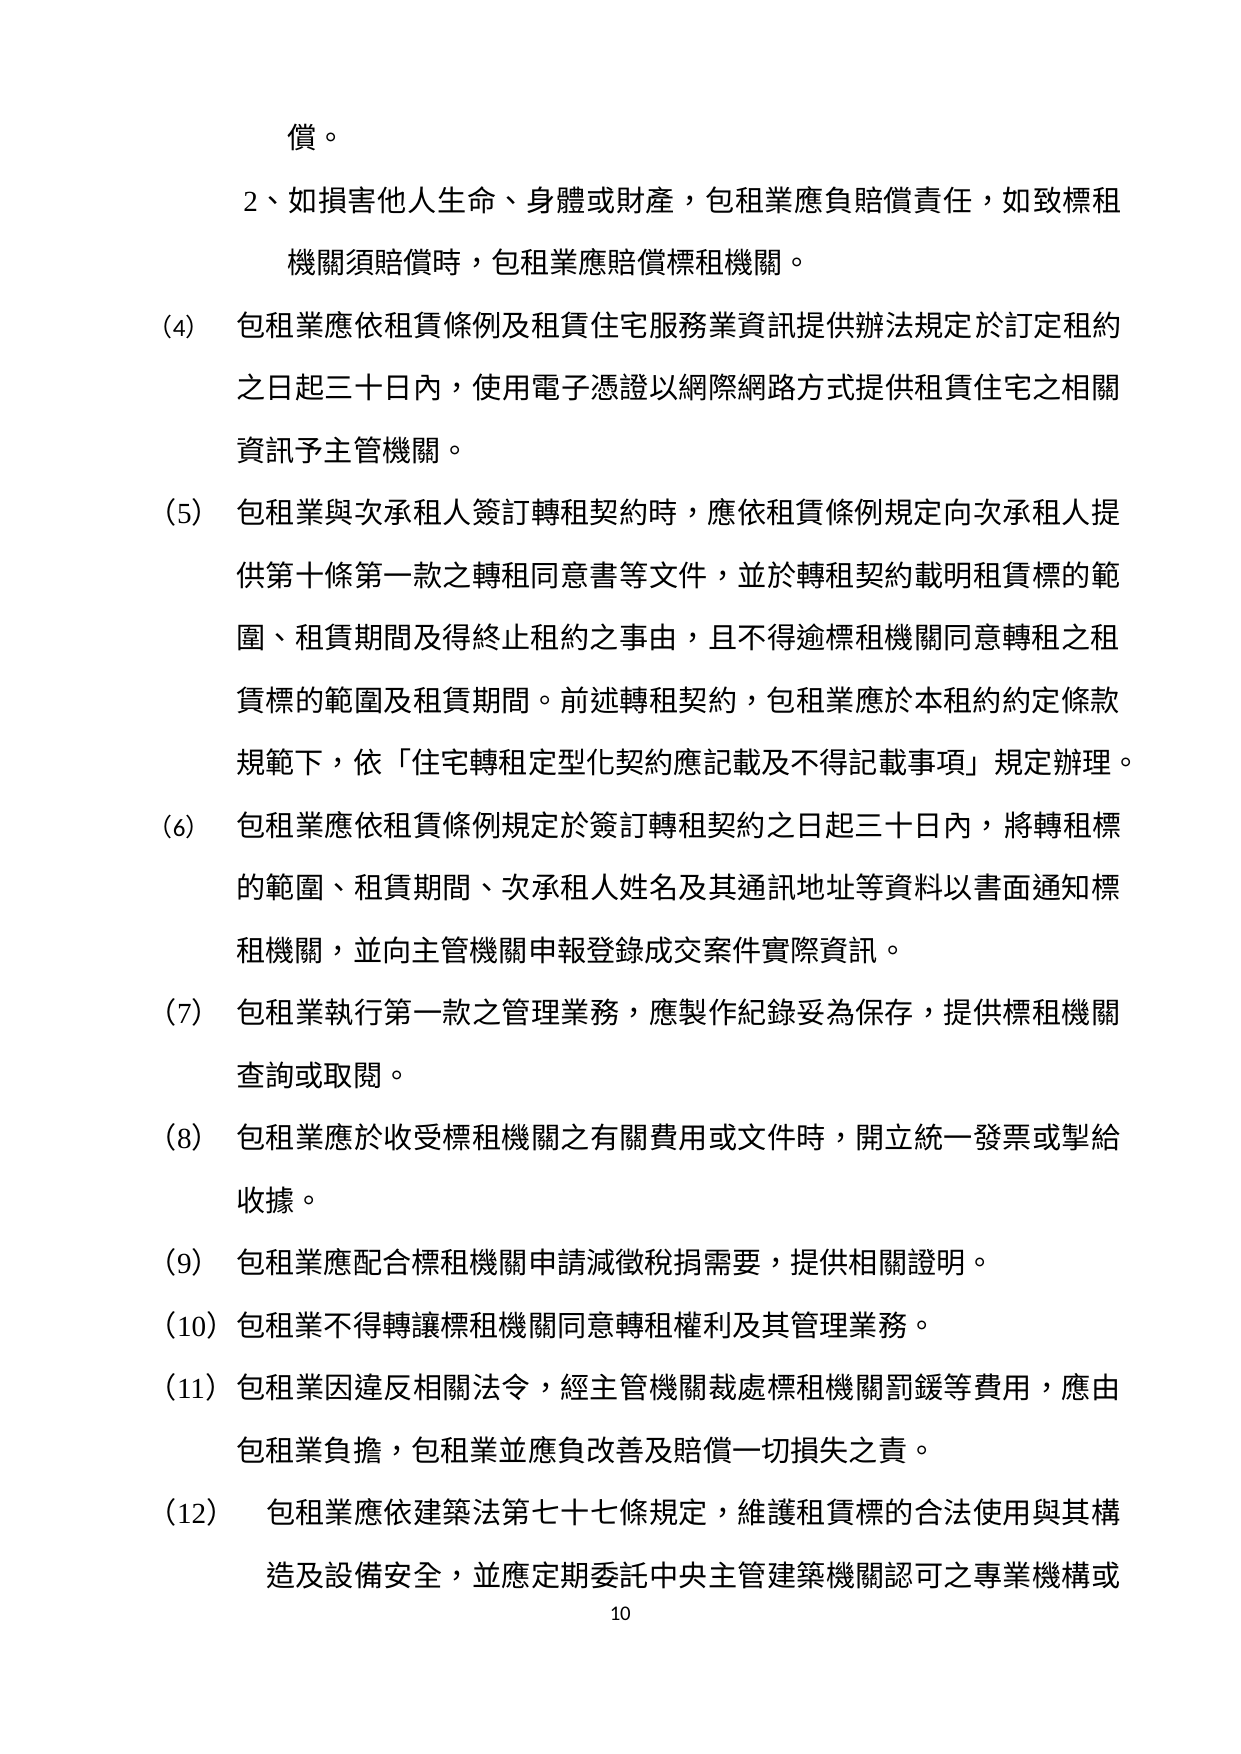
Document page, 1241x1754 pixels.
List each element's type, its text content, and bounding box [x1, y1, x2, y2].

list 包租業與次承租人簽訂轉租契約時，應依租賃條例規定向次承租人提供第十條第一款之轉租同意書等文件，並於轉租契約載明租賃標的範圍、租賃期間及得終止租約之事由，且不得逾標租機關同意轉租之租賃標的範圍及租賃期間。前述轉租契約，包租業應於本租約約定條款規範下，依「住宅轉租定型化契約應記載及不得記載事項」規定辦理。 [148, 469, 1122, 782]
list 包租業執行第一款之管理業務，應製作紀錄妥為保存，提供標租機關查詢或取閱。 [148, 969, 1122, 1094]
list 包租業應於收受標租機關之有關費用或文件時，開立統一發票或掣給收據。 [148, 1094, 1122, 1219]
list 包租業不得轉讓標租機關同意轉租權利及其管理業務。 [148, 1282, 1122, 1344]
text 2、如損害他人生命、身體或財產，包租業應負賠償責任，如致標租機關須賠償時，包租業應賠償標租機關。 [243, 157, 1122, 282]
list 包租業應依租賃條例規定於簽訂轉租契約之日起三十日內，將轉租標的範圍、租賃期間、次承租人姓名及其通訊地址等資料以書面通知標租機關，並向主管機關申報登錄成交案件實際資訊。 [148, 782, 1122, 969]
list 包租業應配合標租機關申請減徵稅捐需要，提供相關證明。 [148, 1219, 1122, 1282]
list 包租業應依租賃條例及租賃住宅服務業資訊提供辦法規定於訂定租約之日起三十日內，使用電子憑證以網際網路方式提供租賃住宅之相關資訊予主管機關。 [148, 282, 1122, 469]
list 包租業因違反相關法令，經主管機關裁處標租機關罰鍰等費用，應由包租業負擔，包租業並應負改善及賠償一切損失之責。 [148, 1344, 1122, 1469]
list 包租業應依建築法第七十七條規定，維護租賃標的合法使用與其構造及設備安全，並應定期委託中央主管建築機關認可之專業機構或 [148, 1469, 1122, 1594]
text 償。 [243, 94, 1122, 157]
